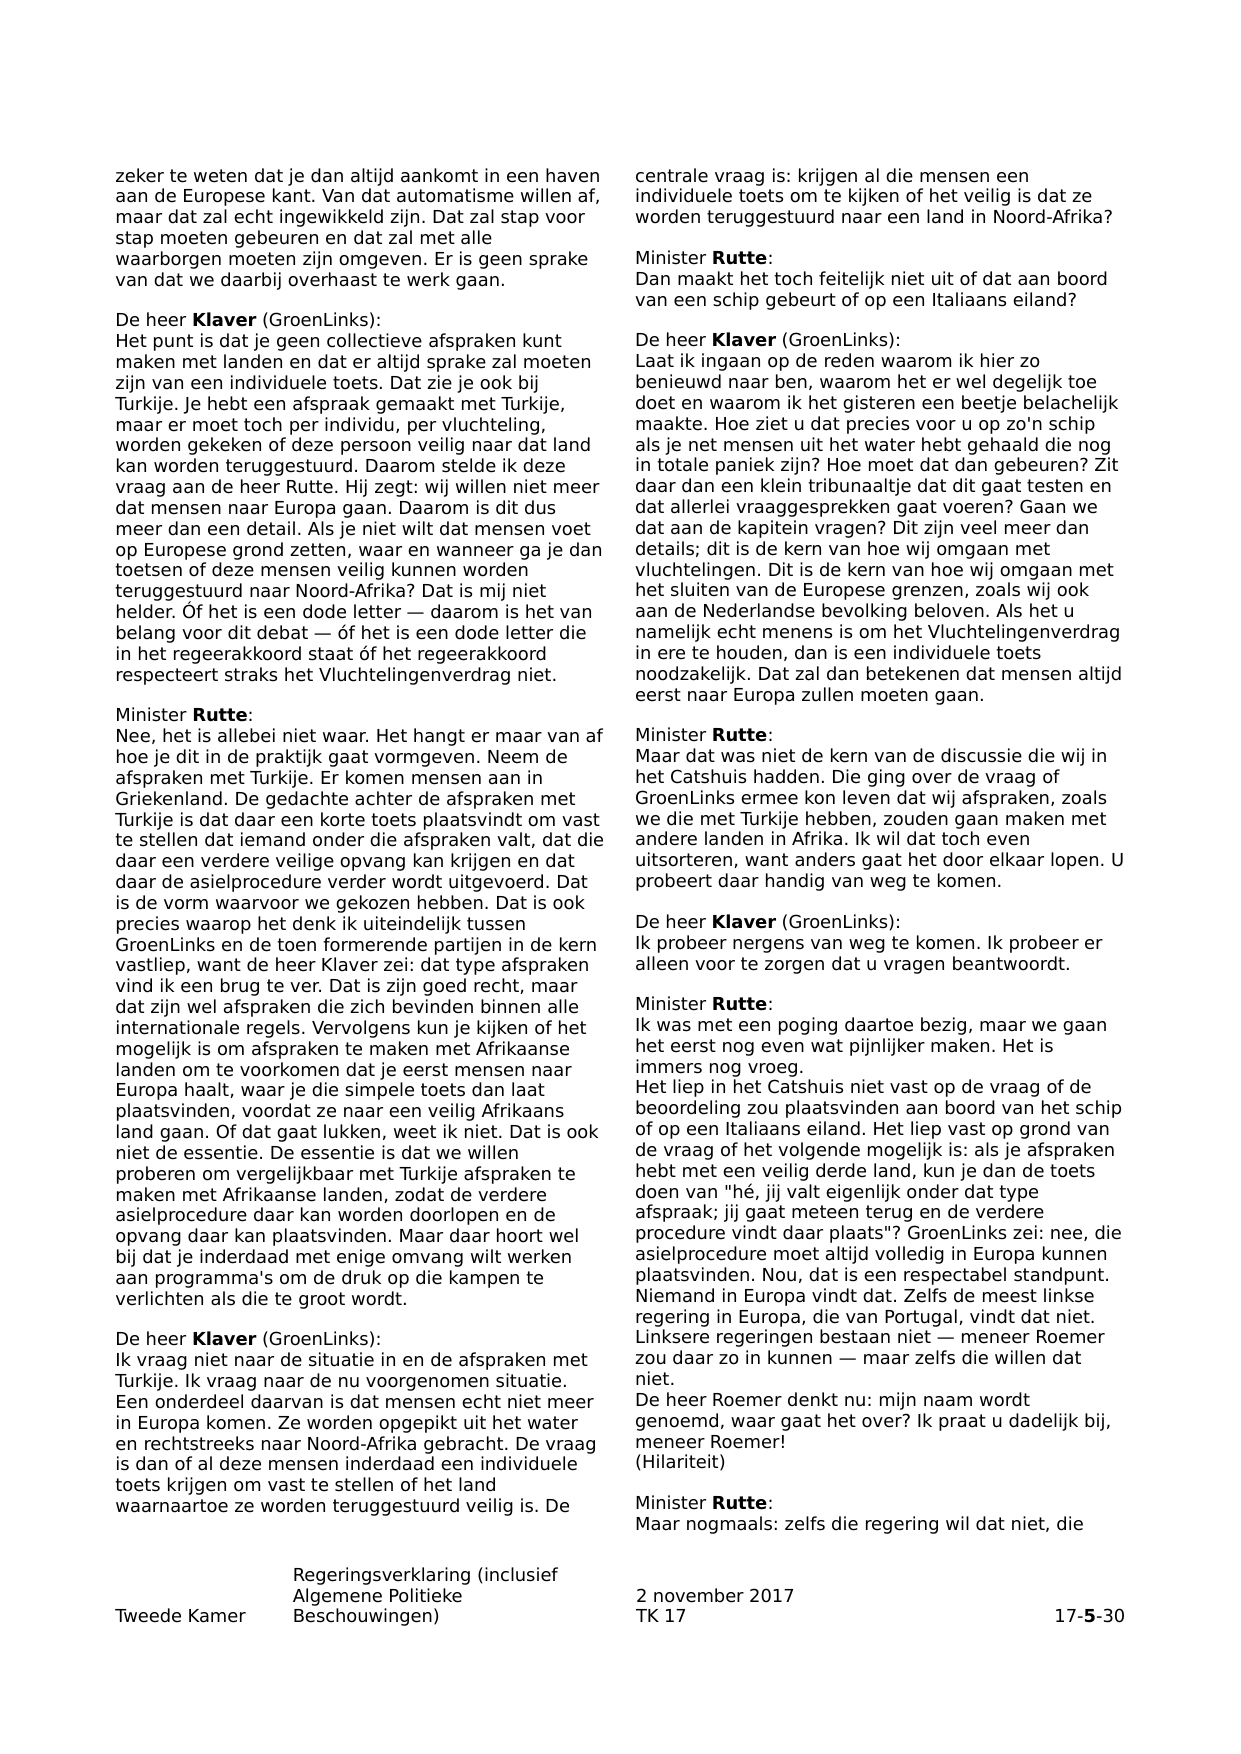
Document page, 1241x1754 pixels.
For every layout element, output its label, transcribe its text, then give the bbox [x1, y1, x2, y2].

text Minister Rutte: [635, 248, 1125, 268]
text Ik was met een poging daartoe bezig, maar we gaan het eerst nog even wat pijnlijker maken. Het is immers nog vroeg. [635, 1015, 1125, 1077]
text De heer Klaver (GroenLinks): [115, 1329, 605, 1350]
text Laat ik ingaan op de reden waarom ik hier zo benieuwd naar ben, waarom het er wel degelijk toe doet en waarom ik het gisteren een beetje belachelijk maakte. Hoe ziet u dat precies voor u op zo'n schip als je net mensen uit het water hebt gehaald die nog in totale paniek zijn? Hoe moet dat dan gebeuren? Zit daar dan een klein tribunaaltje dat dit gaat testen en dat allerlei vraaggesprekken gaat voeren? Gaan we dat aan de kapitein vragen? Dit zijn veel meer dan details; dit is de kern van hoe wij omgaan met vluchtelingen. Dit is de kern van hoe wij omgaan met het sluiten van de Europese grenzen, zoals wij ook aan de Nederlandse bevolking beloven. Als het u namelijk echt menens is om het Vluchtelingenverdrag in ere te houden, dan is een individuele toets noodzakelijk. Dat zal dan betekenen dat mensen altijd eerst naar Europa zullen moeten gaan. [635, 351, 1125, 705]
text Maar dat was niet de kern van de discussie die wij in het Catshuis hadden. Die ging over de vraag of GroenLinks ermee kon leven dat wij afspraken, zoals we die met Turkije hebben, zouden gaan maken met andere landen in Afrika. Ik wil dat toch even uitsorteren, want anders gaat het door elkaar lopen. U probeert daar handig van weg te komen. [635, 746, 1125, 892]
text Het punt is dat je geen collectieve afspraken kunt maken met landen en dat er altijd sprake zal moeten zijn van een individuele toets. Dat zie je ook bij Turkije. Je hebt een afspraak gemaakt met Turkije, maar er moet toch per individu, per vluchteling, worden gekeken of deze persoon veilig naar dat land kan worden teruggestuurd. Daarom stelde ik deze vraag aan de heer Rutte. Hij zegt: wij willen niet meer dat mensen naar Europa gaan. Daarom is dit dus meer dan een detail. Als je niet wilt dat mensen voet op Europese grond zetten, waar en wanneer ga je dan toetsen of deze mensen veilig kunnen worden teruggestuurd naar Noord-Afrika? Dat is mij niet helder. Óf het is een dode letter — daarom is het van belang voor dit debat — óf het is een dode letter die in het regeerakkoord staat óf het regeerakkoord respecteert straks het Vluchtelingenverdrag niet. [115, 331, 605, 685]
text De heer Klaver (GroenLinks): [635, 330, 1125, 351]
text centrale vraag is: krijgen al die mensen een individuele toets om te kijken of het veilig is dat ze worden teruggestuurd naar een land in Noord-Afrika? [635, 165, 1125, 228]
text De heer Klaver (GroenLinks): [115, 310, 605, 331]
text Het liep in het Catshuis niet vast op de vraag of de beoordeling zou plaatsvinden aan boord van het schip of op een Italiaans eiland. Het liep vast op grond van de vraag of het volgende mogelijk is: als je afspraken hebt met een veilig derde land, kun je dan de toets doen van "hé, jij valt eigenlijk onder dat type afspraak; jij gaat meteen terug en de verdere procedure vindt daar plaats"? GroenLinks zei: nee, die asielprocedure moet altijd volledig in Europa kunnen plaatsvinden. Nou, dat is een respectabel standpunt. Niemand in Europa vindt dat. Zelfs de meest linkse regering in Europa, die van Portugal, vindt dat niet. Linksere regeringen bestaan niet — meneer Roemer zou daar zo in kunnen — maar zelfs die willen dat niet. [635, 1077, 1125, 1390]
text Minister Rutte: [115, 705, 605, 726]
text De heer Klaver (GroenLinks): [635, 912, 1125, 932]
text zeker te weten dat je dan altijd aankomt in een haven aan de Europese kant. Van dat automatisme willen af, maar dat zal echt ingewikkeld zijn. Dat zal stap voor stap moeten gebeuren en dat zal met alle waarborgen moeten zijn omgeven. Er is geen sprake van dat we daarbij overhaast te werk gaan. [115, 165, 605, 290]
text Minister Rutte: [635, 994, 1125, 1015]
text Nee, het is allebei niet waar. Het hangt er maar van af hoe je dit in de praktijk gaat vormgeven. Neem de afspraken met Turkije. Er komen mensen aan in Griekenland. De gedachte achter de afspraken met Turkije is dat daar een korte toets plaatsvindt om vast te stellen dat iemand onder die afspraken valt, dat die daar een verdere veilige opvang kan krijgen en dat daar de asielprocedure verder wordt uitgevoerd. Dat is de vorm waarvoor we gekozen hebben. Dat is ook precies waarop het denk ik uiteindelijk tussen GroenLinks en de toen formerende partijen in de kern vastliep, want de heer Klaver zei: dat type afspraken vind ik een brug te ver. Dat is zijn goed recht, maar dat zijn wel afspraken die zich bevinden binnen alle internationale regels. Vervolgens kun je kijken of het mogelijk is om afspraken te maken met Afrikaanse landen om te voorkomen dat je eerst mensen naar Europa haalt, waar je die simpele toets dan laat plaatsvinden, voordat ze naar een veilig Afrikaans land gaan. Of dat gaat lukken, weet ik niet. Dat is ook niet de essentie. De essentie is dat we willen proberen om vergelijkbaar met Turkije afspraken te maken met Afrikaanse landen, zodat de verdere asielprocedure daar kan worden doorlopen en de opvang daar kan plaatsvinden. Maar daar hoort wel bij dat je inderdaad met enige omvang wilt werken aan programma's om de druk op die kampen te verlichten als die te groot wordt. [115, 726, 605, 1309]
text Minister Rutte: [635, 725, 1125, 746]
text De heer Roemer denkt nu: mijn naam wordt genoemd, waar gaat het over? Ik praat u dadelijk bij, meneer Roemer! [635, 1390, 1125, 1452]
text Ik vraag niet naar de situatie in en de afspraken met Turkije. Ik vraag naar de nu voorgenomen situatie. Een onderdeel daarvan is dat mensen echt niet meer in Europa komen. Ze worden opgepikt uit het water en rechtstreeks naar Noord-Afrika gebracht. De vraag is dan of al deze mensen inderdaad een individuele toets krijgen om vast te stellen of het land waarnaartoe ze worden teruggestuurd veilig is. De [115, 1350, 605, 1517]
text Dan maakt het toch feitelijk niet uit of dat aan boord van een schip gebeurt of op een Italiaans eiland? [635, 268, 1125, 310]
text Maar nogmaals: zelfs die regering wil dat niet, die [635, 1514, 1125, 1535]
text Ik probeer nergens van weg te komen. Ik probeer er alleen voor te zorgen dat u vragen beantwoordt. [635, 932, 1125, 974]
text Minister Rutte: [635, 1493, 1125, 1514]
text (Hilariteit) [635, 1452, 1125, 1473]
